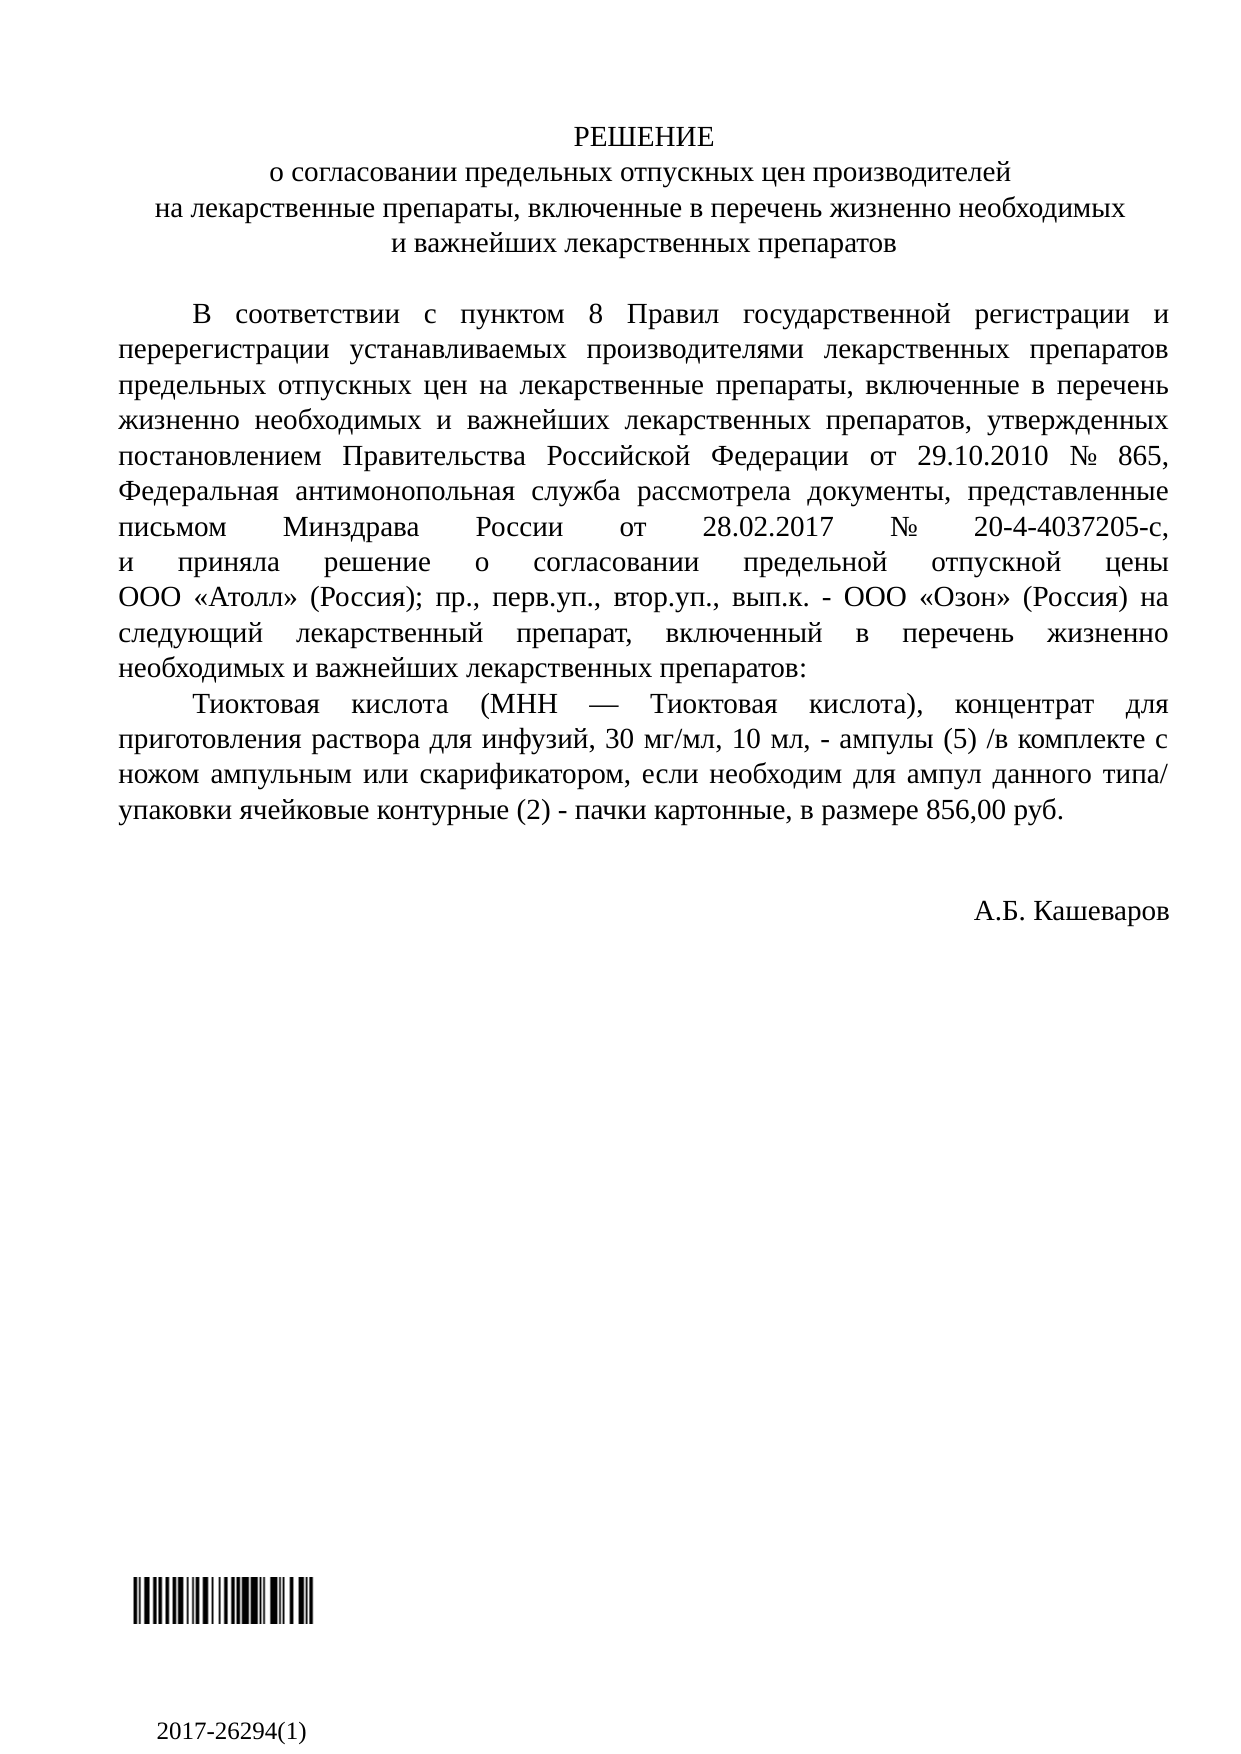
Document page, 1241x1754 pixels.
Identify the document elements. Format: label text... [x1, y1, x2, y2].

text на лекарственные препараты, включенные в перечень жизненно необходимых [118, 189, 1170, 224]
text А.Б. Кашеваров [898, 893, 1170, 927]
text Тиоктовая кислота (МНН — Тиоктовая кислота), концентрат для приготовления раствора для инфузий, 30 мг/мл, 10 мл, - ампулы (5) /в комплекте с ножом ампульным или скарификатором, если необходим для ампул данного типа/ упаковки ячейковые контурные (2) - пачки картонные, в размере 856,00 руб. [118, 685, 1170, 826]
text В соответствии с пунктом 8 Правил государственной регистрации и перерегистрации устанавливаемых производителями лекарственных препаратов предельных отпускных цен на лекарственные препараты, включенные в перечень жизненно необходимых и важнейших лекарственных препаратов, утвержденных постановлением Правительства Российской Федерации от 29.10.2010 № 865, Федеральная антимонопольная служба рассмотрела документы, представленные письмом Минздрава России от 28.02.2017 № 20-4-4037205-с, и приняла решение о согласовании предельной отпускной цены ООО «Атолл» (Россия); пр., перв.уп., втор.уп., вып.к. - ООО «Озон» (Россия) на следующий лекарственный препарат, включенный в перечень жизненно необходимых и важнейших лекарственных препаратов: [118, 295, 1170, 685]
text РЕШЕНИЕ [118, 118, 1170, 153]
text о согласовании предельных отпускных цен производителей [118, 153, 1170, 189]
text и важнейших лекарственных препаратов [118, 224, 1170, 260]
picture [118, 1577, 331, 1624]
